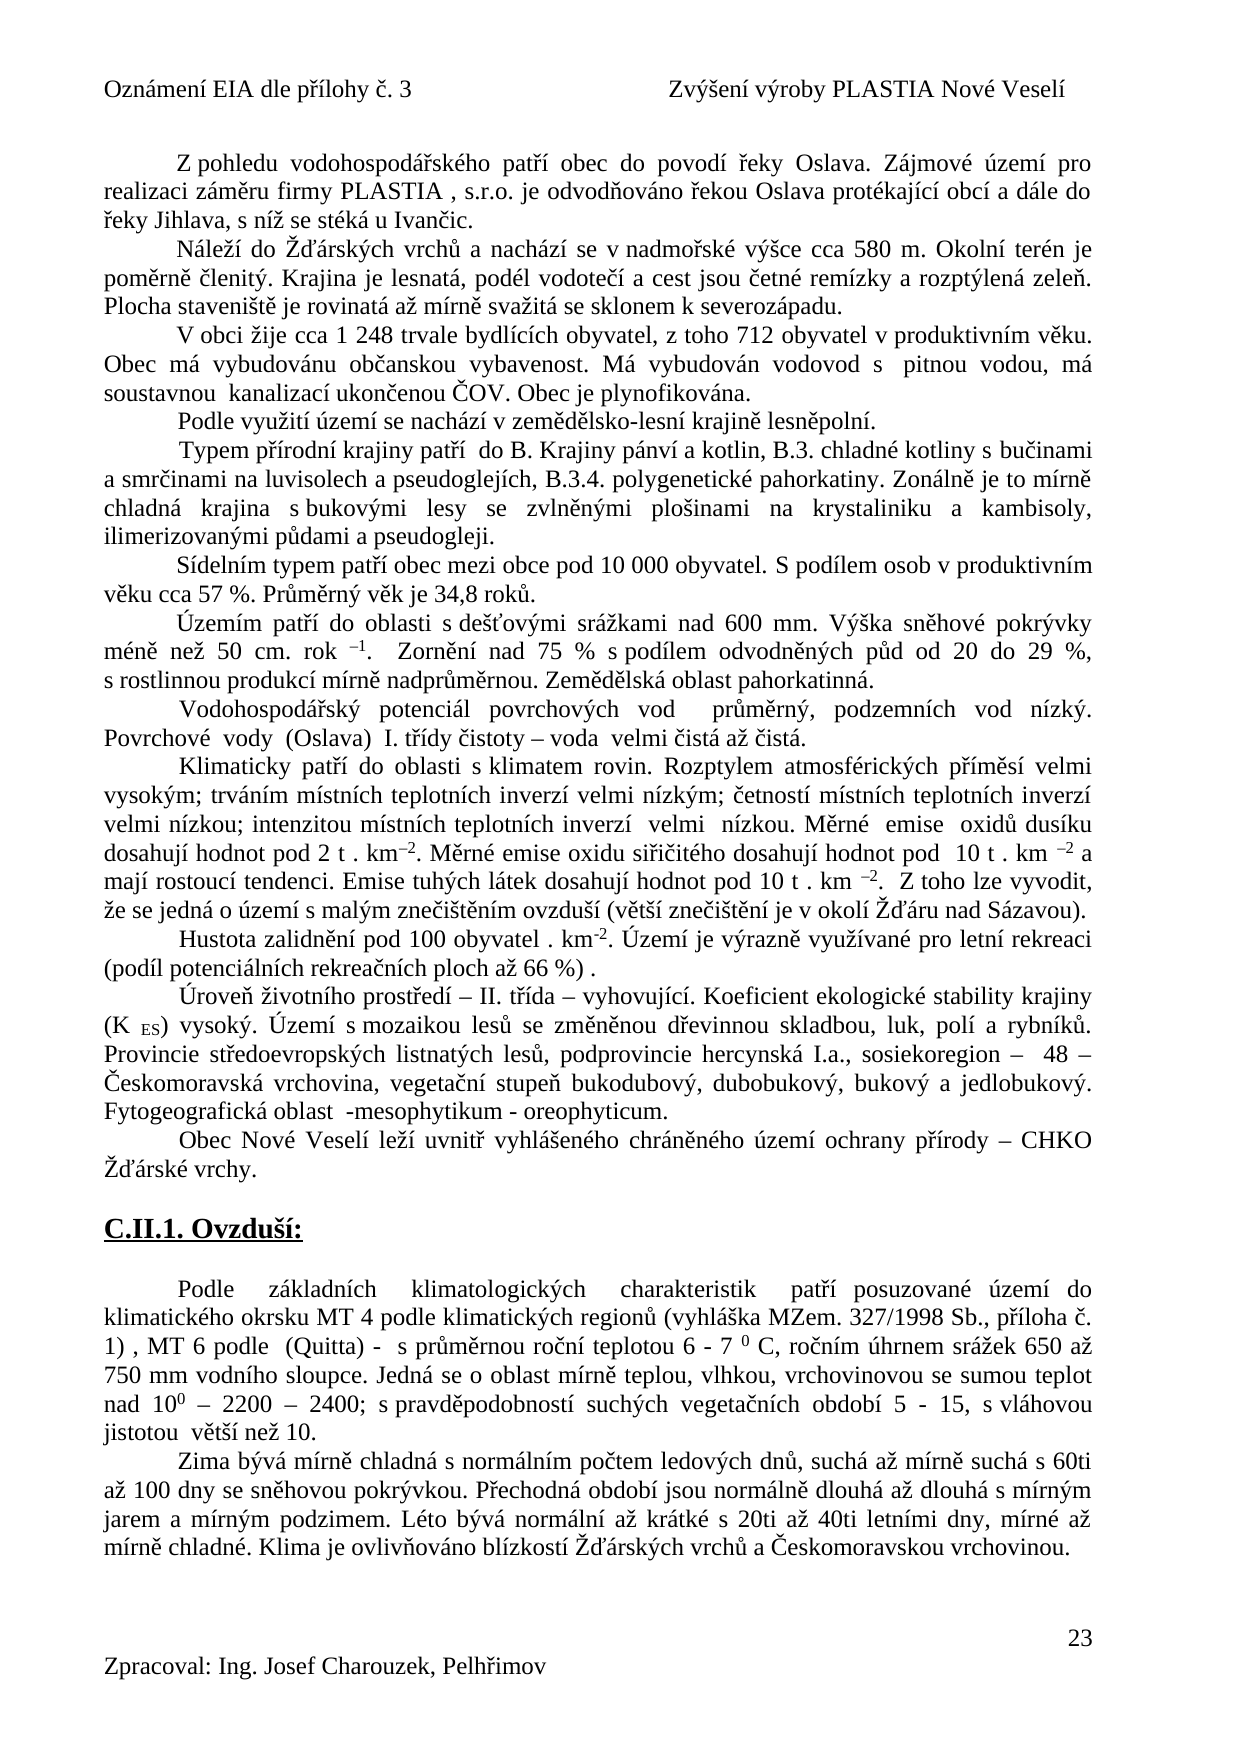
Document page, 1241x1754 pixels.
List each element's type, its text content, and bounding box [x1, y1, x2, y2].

text Obec Nové Veselí leží uvnitř vyhlášeného chráněného území ochrany přírody – CHKO Žďárské vrchy. [103, 1125, 1093, 1183]
text Hustota zalidnění pod 100 obyvatel . km-2. Území je výrazně využívané pro letní rekreaci (podíl potenciálních rekreačních ploch až 66 %) . [103, 924, 1093, 981]
text Klimaticky patří do oblasti s klimatem rovin. Rozptylem atmosférických příměsí velmi vysokým; trváním místních teplotních inverzí velmi nízkým; četností místních teplotních inverzí velmi nízkou; intenzitou místních teplotních inverzí velmi nízkou. Měrné emise oxidů dusíku dosahují hodnot pod 2 t . km–2. Měrné emise oxidu siřičitého dosahují hodnot pod 10 t . km –2 a mají rostoucí tendenci. Emise tuhých látek dosahují hodnot pod 10 t . km –2. Z toho lze vyvodit, že se jedná o území s malým znečištěním ovzduší (větší znečištění je v okolí Žďáru nad Sázavou). [103, 751, 1093, 924]
text Územím patří do oblasti s dešťovými srážkami nad 600 mm. Výška sněhové pokrývky méně než 50 cm. rok –1. Zornění nad 75 % s podílem odvodněných půd od 20 do 29 %, s rostlinnou produkcí mírně nadprůměrnou. Zemědělská oblast pahorkatinná. [103, 608, 1093, 694]
text Podle základních klimatologických charakteristik patří posuzované území do klimatického okrsku MT 4 podle klimatických regionů (vyhláška MZem. 327/1998 Sb., příloha č. 1) , MT 6 podle (Quitta) - s průměrnou roční teplotou 6 - 7 0 C, ročním úhrnem srážek 650 až 750 mm vodního sloupce. Jedná se o oblast mírně teplou, vlhkou, vrchovinovou se sumou teplot nad 100 – 2200 – 2400; s pravděpodobností suchých vegetačních období 5 - 15, s vláhovou jistotou větší než 10. [103, 1274, 1093, 1446]
text Sídelním typem patří obec mezi obce pod 10 000 obyvatel. S podílem osob v produktivním věku cca 57 %. Průměrný věk je 34,8 roků. [103, 550, 1093, 608]
text C.II.1. Ovzduší: [103, 1211, 1093, 1245]
text Zima bývá mírně chladná s normálním počtem ledových dnů, suchá až mírně suchá s 60ti až 100 dny se sněhovou pokrývkou. Přechodná období jsou normálně dlouhá až dlouhá s mírným jarem a mírným podzimem. Léto bývá normální až krátké s 20ti až 40ti letními dny, mírné až mírně chladné. Klima je ovlivňováno blízkostí Žďárských vrchů a Českomoravskou vrchovinou. [103, 1446, 1093, 1561]
text Vodohospodářský potenciál povrchových vod průměrný, podzemních vod nízký. Povrchové vody (Oslava) I. třídy čistoty – voda velmi čistá až čistá. [103, 694, 1093, 751]
text Typem přírodní krajiny patří do B. Krajiny pánví a kotlin, B.3. chladné kotliny s bučinami a smrčinami na luvisolech a pseudoglejích, B.3.4. polygenetické pahorkatiny. Zonálně je to mírně chladná krajina s bukovými lesy se zvlněnými plošinami na krystaliniku a kambisoly, ilimerizovanými půdami a pseudogleji. [103, 435, 1093, 550]
text Podle využití území se nachází v zemědělsko-lesní krajině lesněpolní. [103, 406, 1093, 435]
text Úroveň životního prostředí – II. třída – vyhovující. Koeficient ekologické stability krajiny (K ES) vysoký. Území s mozaikou lesů se změněnou dřevinnou skladbou, luk, polí a rybníků. Provincie středoevropských listnatých lesů, podprovincie hercynská I.a., sosiekoregion – 48 – Českomoravská vrchovina, vegetační stupeň bukodubový, dubobukový, bukový a jedlobukový. Fytogeografická oblast -mesophytikum - oreophyticum. [103, 981, 1093, 1125]
text Z pohledu vodohospodářského patří obec do povodí řeky Oslava. Zájmové území pro realizaci záměru firmy PLASTIA , s.r.o. je odvodňováno řekou Oslava protékající obcí a dále do řeky Jihlava, s níž se stéká u Ivančic. [103, 148, 1093, 234]
text Náleží do Žďárských vrchů a nachází se v nadmořské výšce cca 580 m. Okolní terén je poměrně členitý. Krajina je lesnatá, podél vodotečí a cest jsou četné remízky a rozptýlená zeleň. Plocha staveniště je rovinatá až mírně svažitá se sklonem k severozápadu. [103, 234, 1093, 320]
text V obci žije cca 1 248 trvale bydlících obyvatel, z toho 712 obyvatel v produktivním věku. Obec má vybudovánu občanskou vybavenost. Má vybudován vodovod s pitnou vodou, má soustavnou kanalizací ukončenou ČOV. Obec je plynofikována. [103, 320, 1093, 406]
